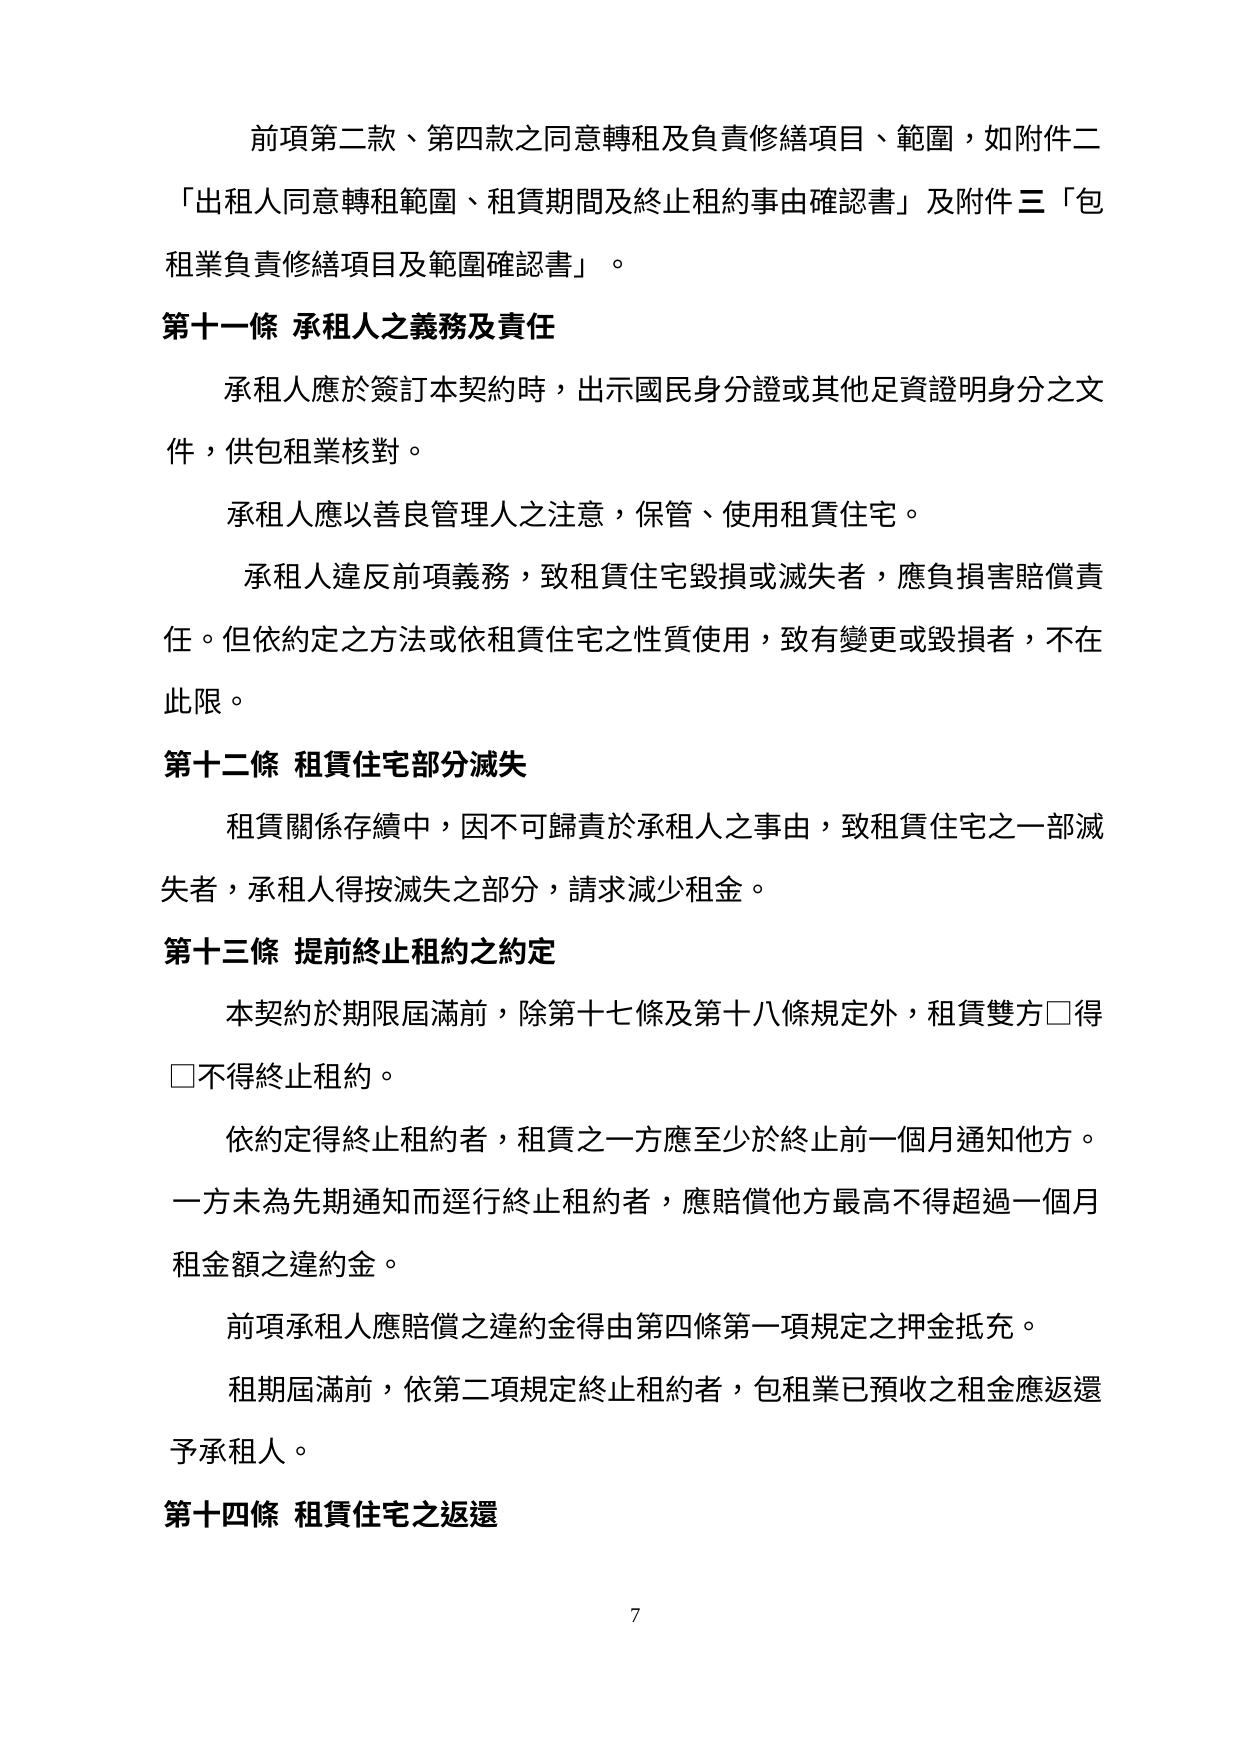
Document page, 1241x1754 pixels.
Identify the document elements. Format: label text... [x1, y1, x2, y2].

text 第十三條 提前終止租約之約定 [160, 908, 1104, 971]
text 第十一條 承租人之義務及責任 [160, 283, 1104, 346]
text 前項第二款、第四款之同意轉租及負責修繕項目、範圍，如附件二「出租人同意轉租範圍、租賃期間及終止租約事由確認書」及附件三「包租業負責修繕項目及範圍確認書」。 [161, 96, 1104, 283]
text 第十四條 租賃住宅之返還 [160, 1471, 1104, 1533]
text 承租人違反前項義務，致租賃住宅毀損或滅失者，應負損害賠償責任。但依約定之方法或依租賃住宅之性質使用，致有變更或毀損者，不在此限。 [164, 533, 1104, 721]
text 租期屆滿前，依第二項規定終止租約者，包租業已預收之租金應返還予承租人。 [169, 1346, 1104, 1471]
text 承租人應以善良管理人之注意，保管、使用租賃住宅。 [160, 471, 1104, 533]
text 承租人應於簽訂本契約時，出示國民身分證或其他足資證明身分之文件，供包租業核對。 [167, 346, 1104, 471]
text 租賃關係存續中，因不可歸責於承租人之事由，致租賃住宅之一部滅失者，承租人得按滅失之部分，請求減少租金。 [160, 783, 1104, 908]
text 前項承租人應賠償之違約金得由第四條第一項規定之押金抵充。 [160, 1283, 1104, 1346]
text 本契約於期限屆滿前，除第十七條及第十八條規定外，租賃雙方□得□不得終止租約。 [168, 971, 1104, 1096]
text 第十二條 租賃住宅部分滅失 [160, 721, 1104, 783]
text 依約定得終止租約者，租賃之一方應至少於終止前一個月通知他方。一方未為先期通知而逕行終止租約者，應賠償他方最高不得超過一個月租金額之違約金。 [172, 1096, 1104, 1283]
